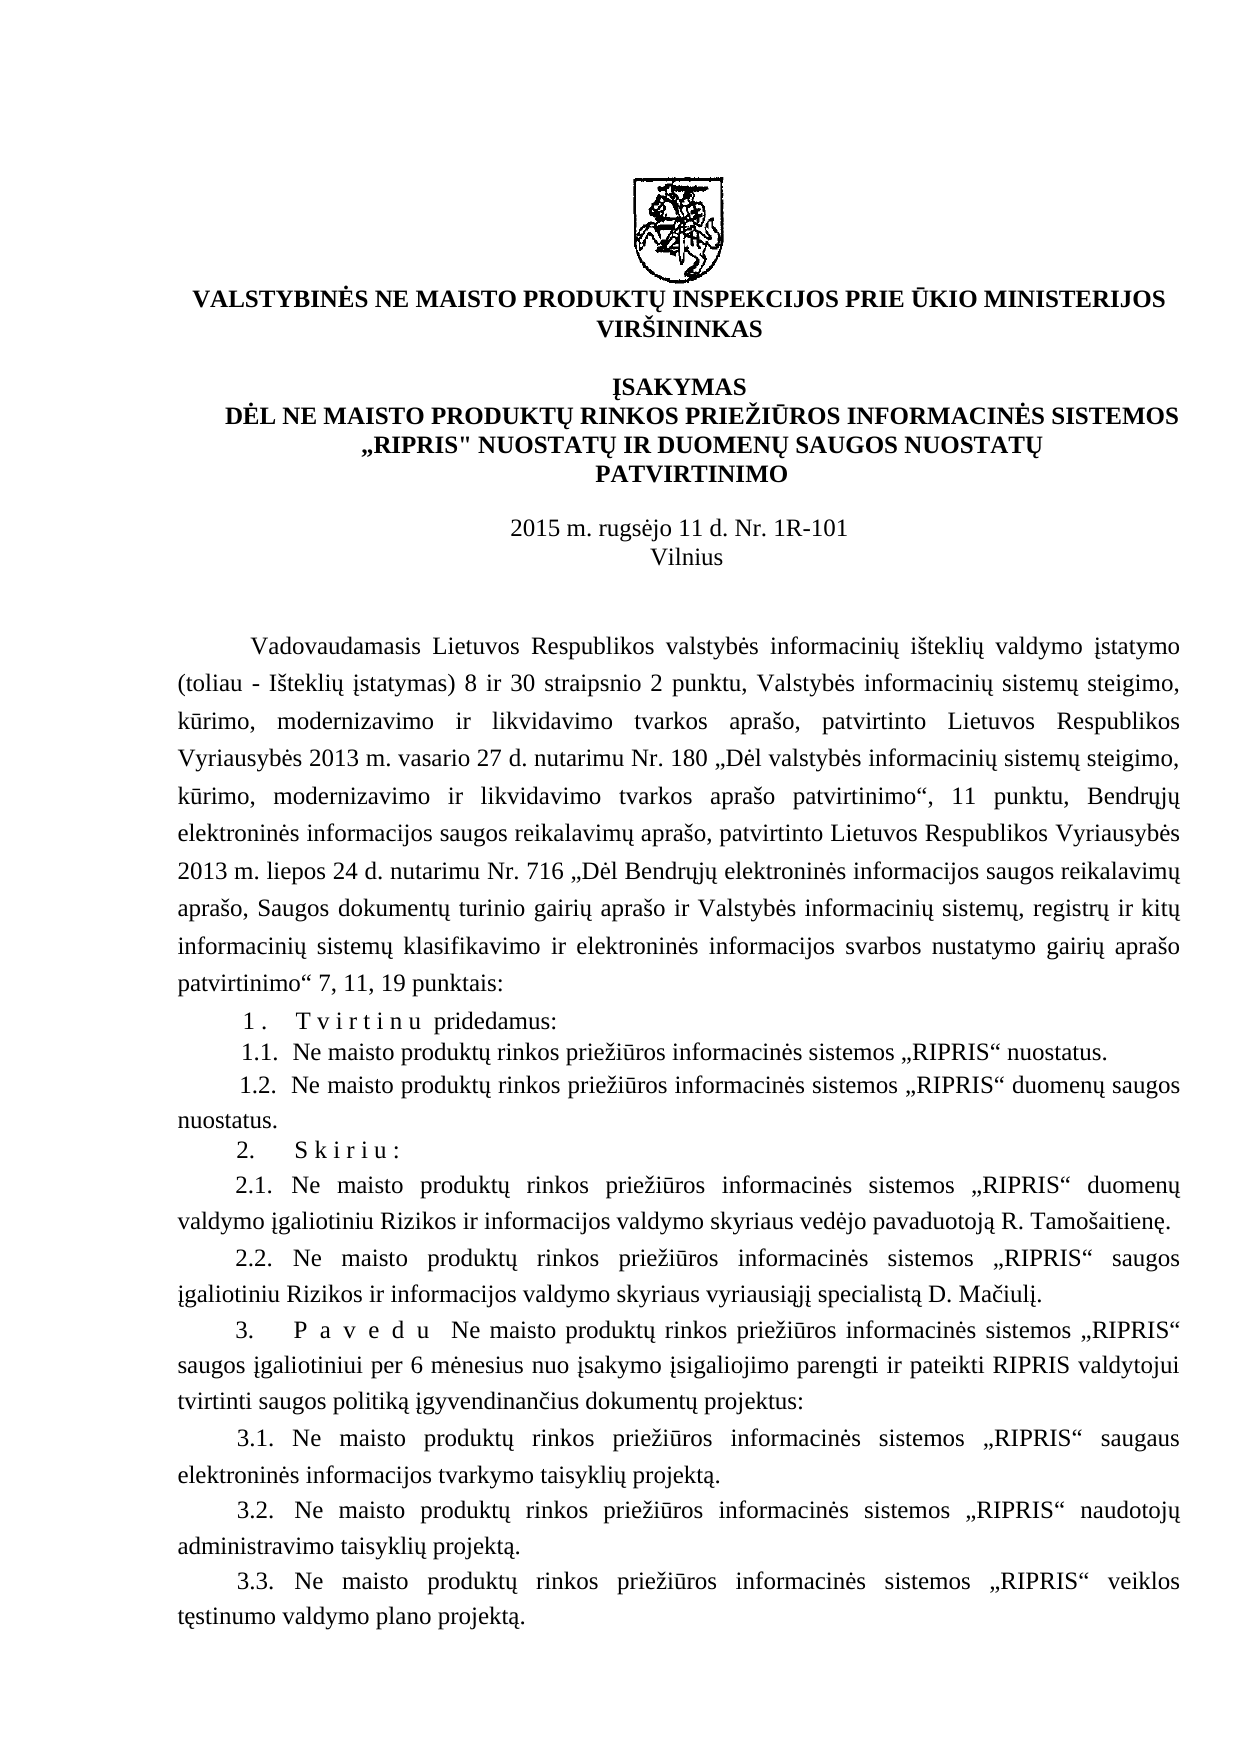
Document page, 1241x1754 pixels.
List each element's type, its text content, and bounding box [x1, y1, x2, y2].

text ĮSAKYMAS [177, 372, 1181, 401]
text 1.1. Ne maisto produktų rinkos priežiūros informacinės sistemos „RIPRIS“ nuostatus. [241, 1037, 1181, 1065]
text 1.2. Ne maisto produktų rinkos priežiūros informacinės sistemos „RIPRIS“ duomenų saugos nuostatus. [177, 1065, 1181, 1135]
text 3.1. Ne maisto produktų rinkos priežiūros informacinės sistemos „RIPRIS“ saugaus elektroninės informacijos tvarkymo taisyklių projektą. [177, 1417, 1181, 1491]
text Vilnius [650, 542, 1181, 570]
text DĖL NE MAISTO PRODUKTŲ RINKOS PRIEŽIŪROS INFORMACINĖS SISTEMOS „RIPRIS" NUOSTATŲ IR DUOMENŲ SAUGOS NUOSTATŲ [223, 401, 1181, 459]
text 3. Pavedu Ne maisto produktų rinkos priežiūros informacinės sistemos „RIPRIS“ saugos įgaliotiniui per 6 mėnesius nuo įsakymo įsigaliojimo parengti ir pateikti RIPRIS valdytojui tvirtinti saugos politiką įgyvendinančius dokumentų projektus: [177, 1310, 1181, 1417]
text 1. Tvirtinu pridedamus: [242, 999, 1181, 1037]
text PATVIRTINIMO [202, 459, 1181, 488]
text 3.3. Ne maisto produktų rinkos priežiūros informacinės sistemos „RIPRIS“ veiklos tęstinumo valdymo plano projektą. [177, 1562, 1181, 1632]
text 2.2. Ne maisto produktų rinkos priežiūros informacinės sistemos „RIPRIS“ saugos įgaliotiniu Rizikos ir informacijos valdymo skyriaus vyriausiąjį specialistą D. Mačiulį. [177, 1237, 1181, 1310]
text 2. S k i r i u : [236, 1135, 1181, 1164]
text VALSTYBINĖS NE MAISTO PRODUKTŲ INSPEKCIJOS PRIE ŪKIO MINISTERIJOS VIRŠININKAS [177, 283, 1181, 343]
text 3.2. Ne maisto produktų rinkos priežiūros informacinės sistemos „RIPRIS“ naudotojų administravimo taisyklių projektą. [177, 1491, 1181, 1562]
text 2015 m. rugsėjo 11 d. Nr. 1R-101 [177, 513, 1181, 542]
text 2.1. Ne maisto produktų rinkos priežiūros informacinės sistemos „RIPRIS“ duomenų valdymo įgaliotiniu Rizikos ir informacijos valdymo skyriaus vedėjo pavaduotoją R. Tamošaitienę. [177, 1164, 1181, 1237]
text Vadovaudamasis Lietuvos Respublikos valstybės informacinių išteklių valdymo įstatymo (toliau - Išteklių įstatymas) 8 ir 30 straipsnio 2 punktu, Valstybės informacinių sistemų steigimo, kūrimo, modernizavimo ir likvidavimo tvarkos aprašo, patvirtinto Lietuvos Respublikos Vyriausybės 2013 m. vasario 27 d. nutarimu Nr. 180 „Dėl valstybės informacinių sistemų steigimo, kūrimo, modernizavimo ir likvidavimo tvarkos aprašo patvirtinimo“, 11 punktu, Bendrųjų elektroninės informacijos saugos reikalavimų aprašo, patvirtinto Lietuvos Respublikos Vyriausybės 2013 m. liepos 24 d. nutarimu Nr. 716 „Dėl Bendrųjų elektroninės informacijos saugos reikalavimų aprašo, Saugos dokumentų turinio gairių aprašo ir Valstybės informacinių sistemų, registrų ir kitų informacinių sistemų klasifikavimo ir elektroninės informacijos svarbos nustatymo gairių aprašo patvirtinimo“ 7, 11, 19 punktais: [177, 624, 1181, 999]
